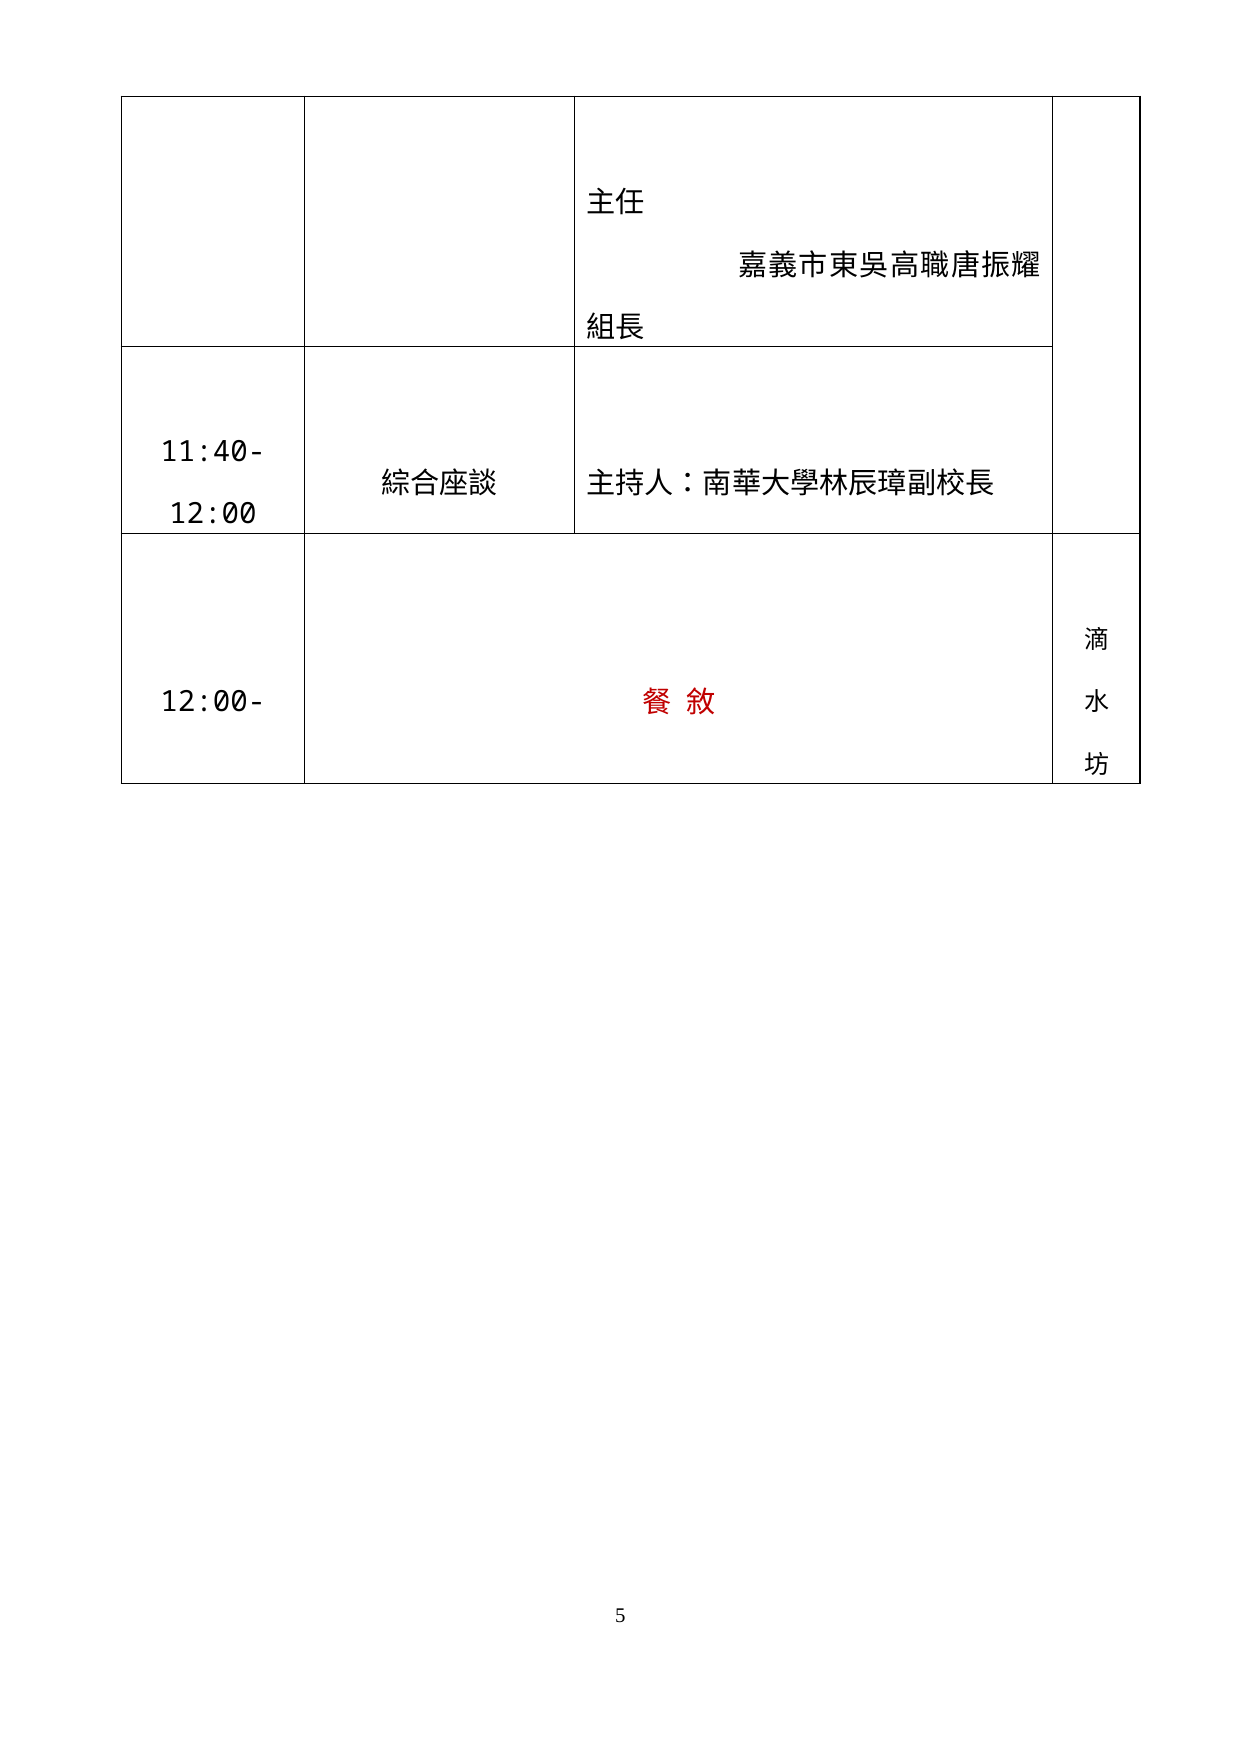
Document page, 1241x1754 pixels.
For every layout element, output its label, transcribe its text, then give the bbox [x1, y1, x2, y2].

table_cell [122, 97, 304, 346]
table_cell 12:00- [122, 534, 304, 783]
table_cell 餐 敘 [305, 534, 1052, 783]
table_cell 11:40-12:00 [122, 347, 304, 533]
table_cell 綜合座談 [305, 347, 574, 533]
table_cell [305, 97, 574, 346]
table_cell 主持人：南華大學林辰璋副校長 [575, 347, 1052, 533]
table_cell 滴水坊 [1053, 534, 1139, 783]
table_cell 主任 嘉義市東吳高職唐振耀組長 [575, 97, 1052, 346]
table_cell [1053, 97, 1139, 533]
